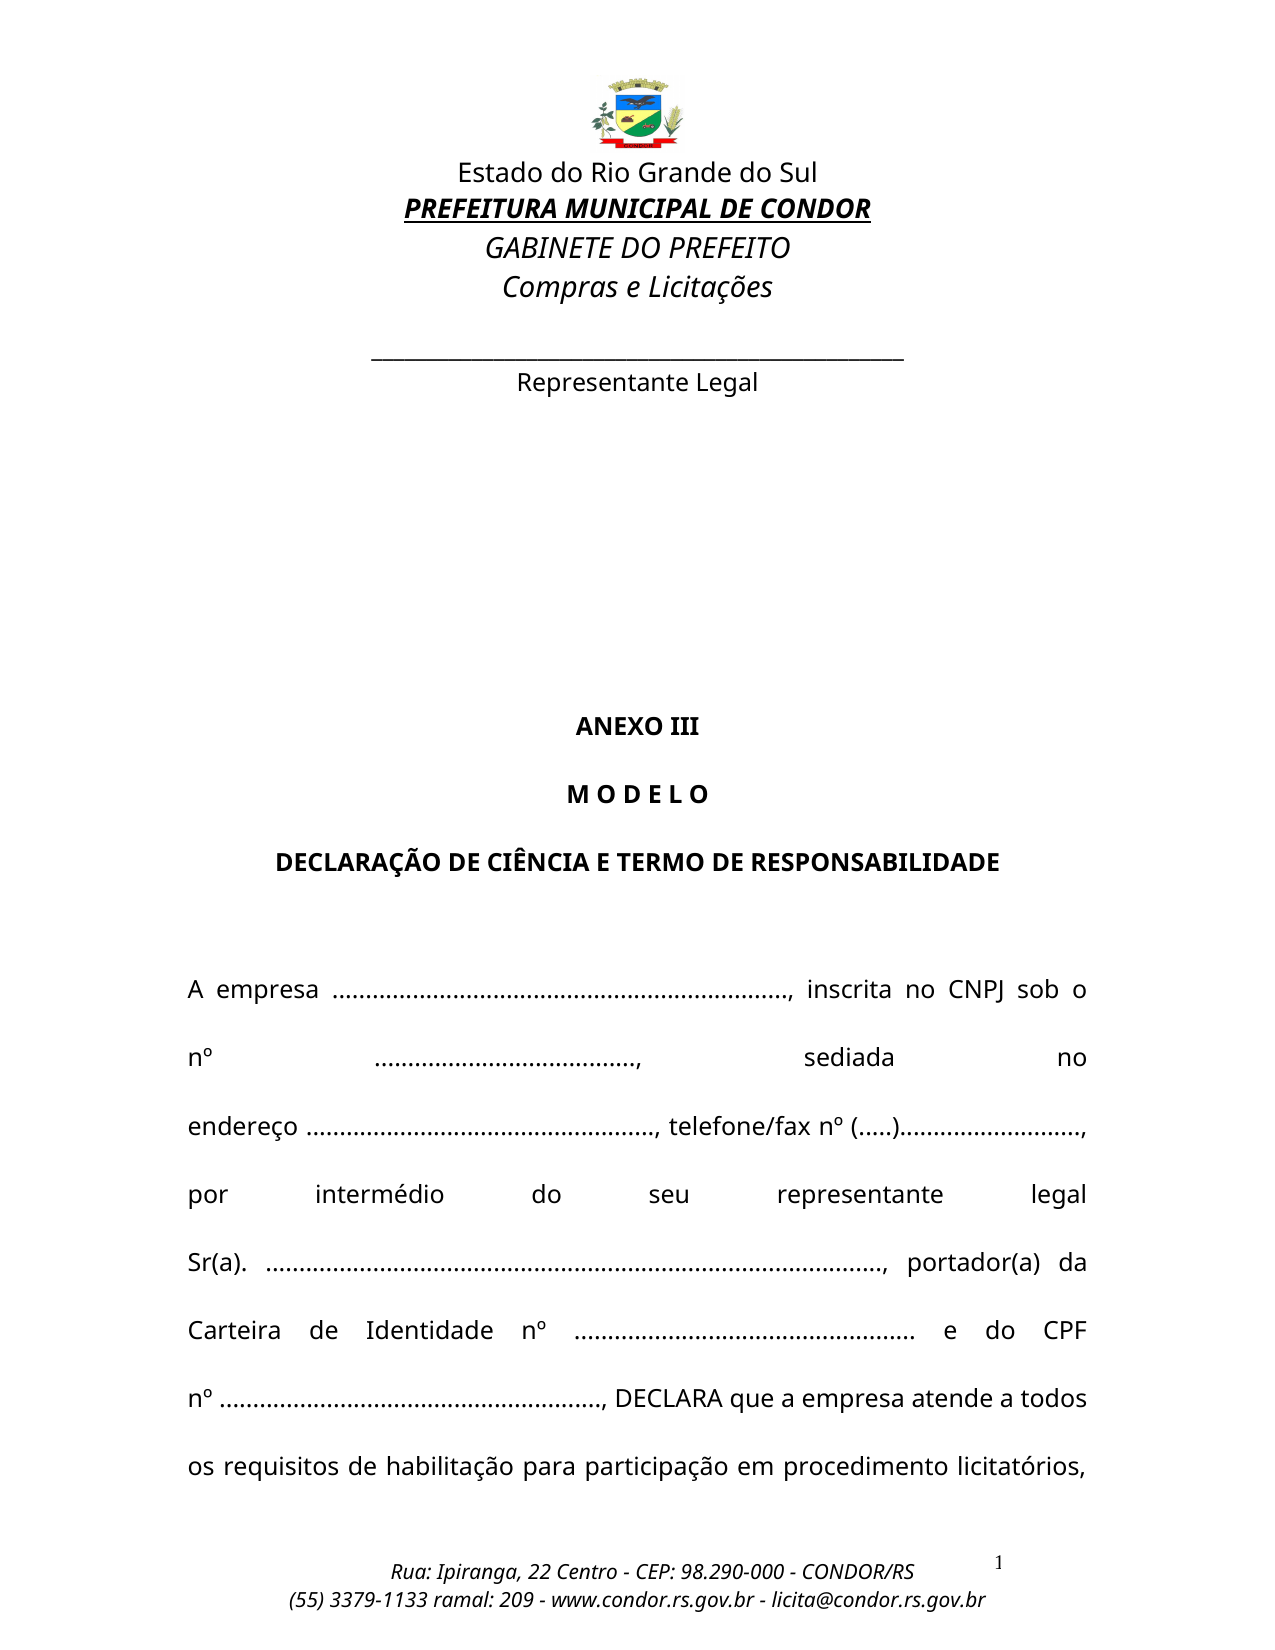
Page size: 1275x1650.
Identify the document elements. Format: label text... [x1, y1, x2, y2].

text ________________________________________________ [187, 330, 1087, 364]
picture [590, 75, 685, 153]
text Representante Legal [187, 364, 1087, 398]
text DECLARAÇÃO DE CIÊNCIA E TERMO DE RESPONSABILIDADE [187, 845, 1087, 879]
text M O D E L O [187, 777, 1087, 811]
text A empresa ...................................................................., inscrita no CNPJ sob o nº ......................................., sediada no endereço ...................................................., telefone/fax nº (.....)..........................., por intermédio do seu representante legal Sr(a). ............................................................................................, portador(a) da Carteira de Identidade nº ................................................... e do CPF nº ........................................................., DECLARA que a empresa atende a todos os requisitos de habilitação para participação em procedimento licitatórios, [187, 972, 1087, 1483]
text ANEXO III [187, 708, 1087, 742]
